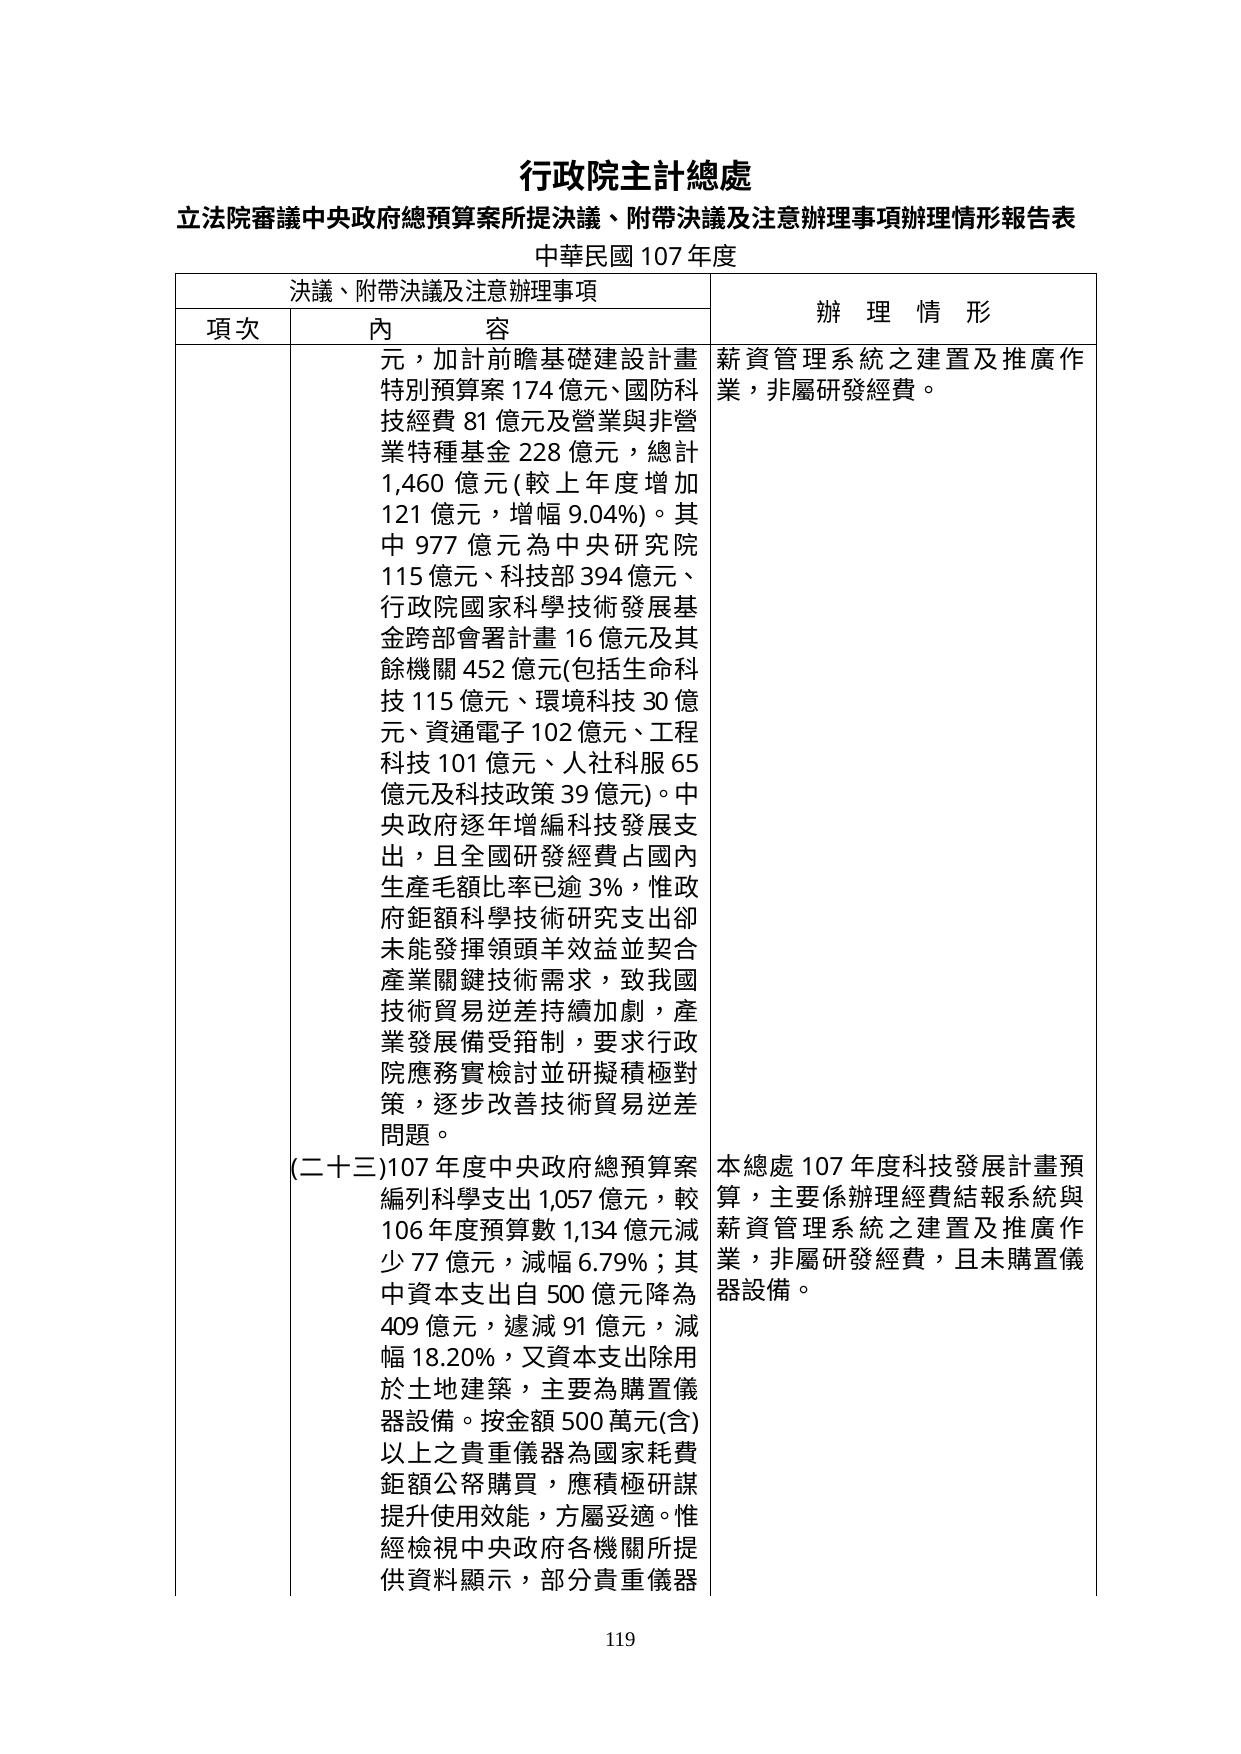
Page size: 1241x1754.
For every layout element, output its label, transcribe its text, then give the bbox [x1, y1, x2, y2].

table_cell [176, 345, 290, 1151]
table_cell 薪資管理系統之建置及推廣作業，非屬研發經費。 [711, 345, 1096, 1151]
table_header 行政院主計總處 立法院審議中央政府總預算案所提決議、附帶決議及注意辦理事項辦理情形報告表 中華民國107年度 [175, 150, 1096, 273]
table_cell [176, 1151, 290, 1596]
table_cell 本總處107年度科技發展計畫預算，主要係辦理經費結報系統與薪資管理系統之建置及推廣作業，非屬研發經費，且未購置儀器設備。 [711, 1151, 1096, 1596]
table_cell 項次 [176, 309, 290, 344]
table_cell (二十三)107年度中央政府總預算案編列科學支出1,057億元，較106年度預算數1,134億元減少77億元，減幅6.79%；其中資本支出自500億元降為409億元，遽減91億元，減幅18.20%，又資本支出除用於土地建築，主要為購置儀器設備。按金額500萬元(含)以上之貴重儀器為國家耗費鉅額公帑購買，應積極研謀提升使用效能，方屬妥適。惟經檢視中央政府各機關所提供資料顯示，部分貴重儀器 [291, 1151, 710, 1596]
table_cell 決議、附帶決議及注意辦理事項 [176, 274, 710, 308]
table_cell 元，加計前瞻基礎建設計畫特別預算案174億元、國防科技經費 81億元及營業與非營業特種基金228億元，總計1,460億元(較上年度增加121億元，增幅9.04%)。其中977億元為中央研究院115億元、科技部394億元、行政院國家科學技術發展基金跨部會署計畫 16億元及其餘機關452億元(包括生命科技115億元、環境科技30億元、資通電子102億元、工程科技101億元、人社科服65億元及科技政策39億元)。中央政府逐年增編科技發展支出，且全國研發經費占國內生產毛額比率已逾3%，惟政府鉅額科學技術研究支出卻未能發揮領頭羊效益並契合產業關鍵技術需求，致我國技術貿易逆差持續加劇，產業發展備受箝制，要求行政院應務實檢討並研擬積極對策，逐步改善技術貿易逆差問題。 [291, 345, 710, 1151]
table_cell 辦理情形 [711, 274, 1096, 344]
table_cell 內 容 [291, 309, 710, 344]
